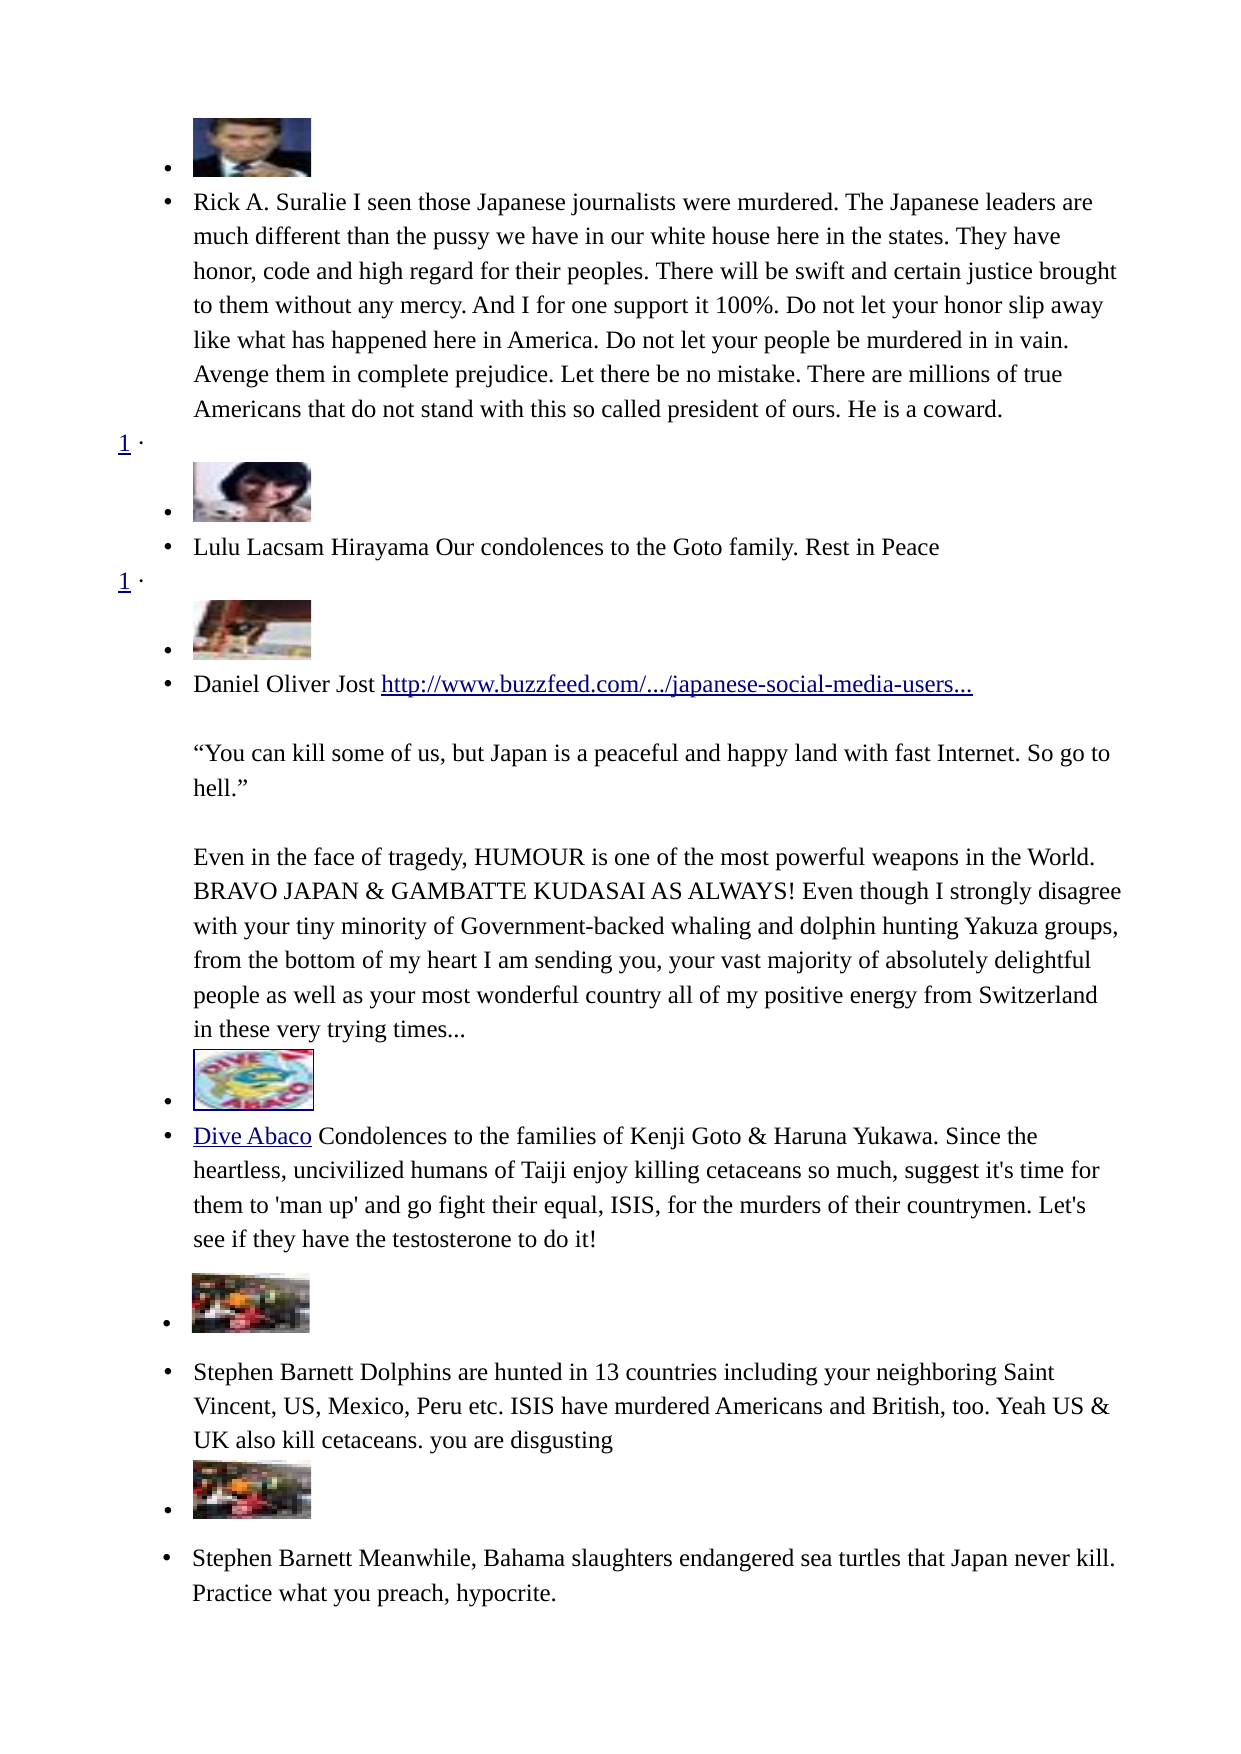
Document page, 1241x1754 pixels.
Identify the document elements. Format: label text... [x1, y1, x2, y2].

picture [193, 600, 312, 660]
picture [193, 462, 312, 522]
picture [193, 1460, 312, 1519]
picture [193, 118, 312, 177]
list Lulu Lacsam Hirayama Our condolences to the Goto family. Rest in Peace [164, 532, 1122, 560]
list Rick A. Suralie I seen those Japanese journalists were murdered. The Japanese leaders are much different than the pussy we have in our white house here in the states. They have honor, code and high regard for their peoples. There will be swift and certain justice brought to them without any mercy. And I for one support it 100%. Do not let your honor slip away like what has happened here in America. Do not let your people be murdered in in vain. Avenge them in complete prejudice. Let there be no mistake. There are millions of true Americans that do not stand with this so called president of ours. He is a coward. [164, 187, 1122, 423]
picture [191, 1273, 310, 1333]
list Daniel Oliver Jost http://www.buzzfeed.com/.../japanese-social-media-users... “You can kill some of us, but Japan is a peaceful and happy land with fast Internet. So go to hell.” Even in the face of tragedy, HUMOUR is one of the most powerful weapons in the World. BRAVO JAPAN & GAMBATTE KUDASAI AS ALWAYS! Even though I strongly disagree with your tiny minority of Government-backed whaling and dolphin hunting Yakuza groups, from the bottom of my heart I am sending you, your vast majority of absolutely delightful people as well as your most wonderful country all of my positive energy from Switzerland in these very trying times... [164, 669, 1122, 1043]
list Stephen Barnett Dolphins are hunted in 13 countries including your neighboring Saint Vincent, US, Mexico, Peru etc. ISIS have murdered Americans and British, too. Yeah US & UK also kill cetaceans. you are disgusting [164, 1357, 1122, 1454]
picture [195, 1050, 313, 1109]
text 1 · [118, 428, 1122, 457]
list Stephen Barnett Meanwhile, Bahama slaughters endangered sea turtles that Japan never kill. Practice what you preach, hypocrite. [162, 1543, 1122, 1607]
list Dive Abaco Condolences to the families of Kenji Goto & Haruna Yukawa. Since the heartless, uncivilized humans of Taiji enjoy killing cetaceans so much, suggest it's time for them to 'man up' and go fight their equal, ISIS, for the murders of their countrymen. Let's see if they have the testosterone to do it! [164, 1121, 1122, 1253]
text 1 · [118, 566, 1122, 595]
